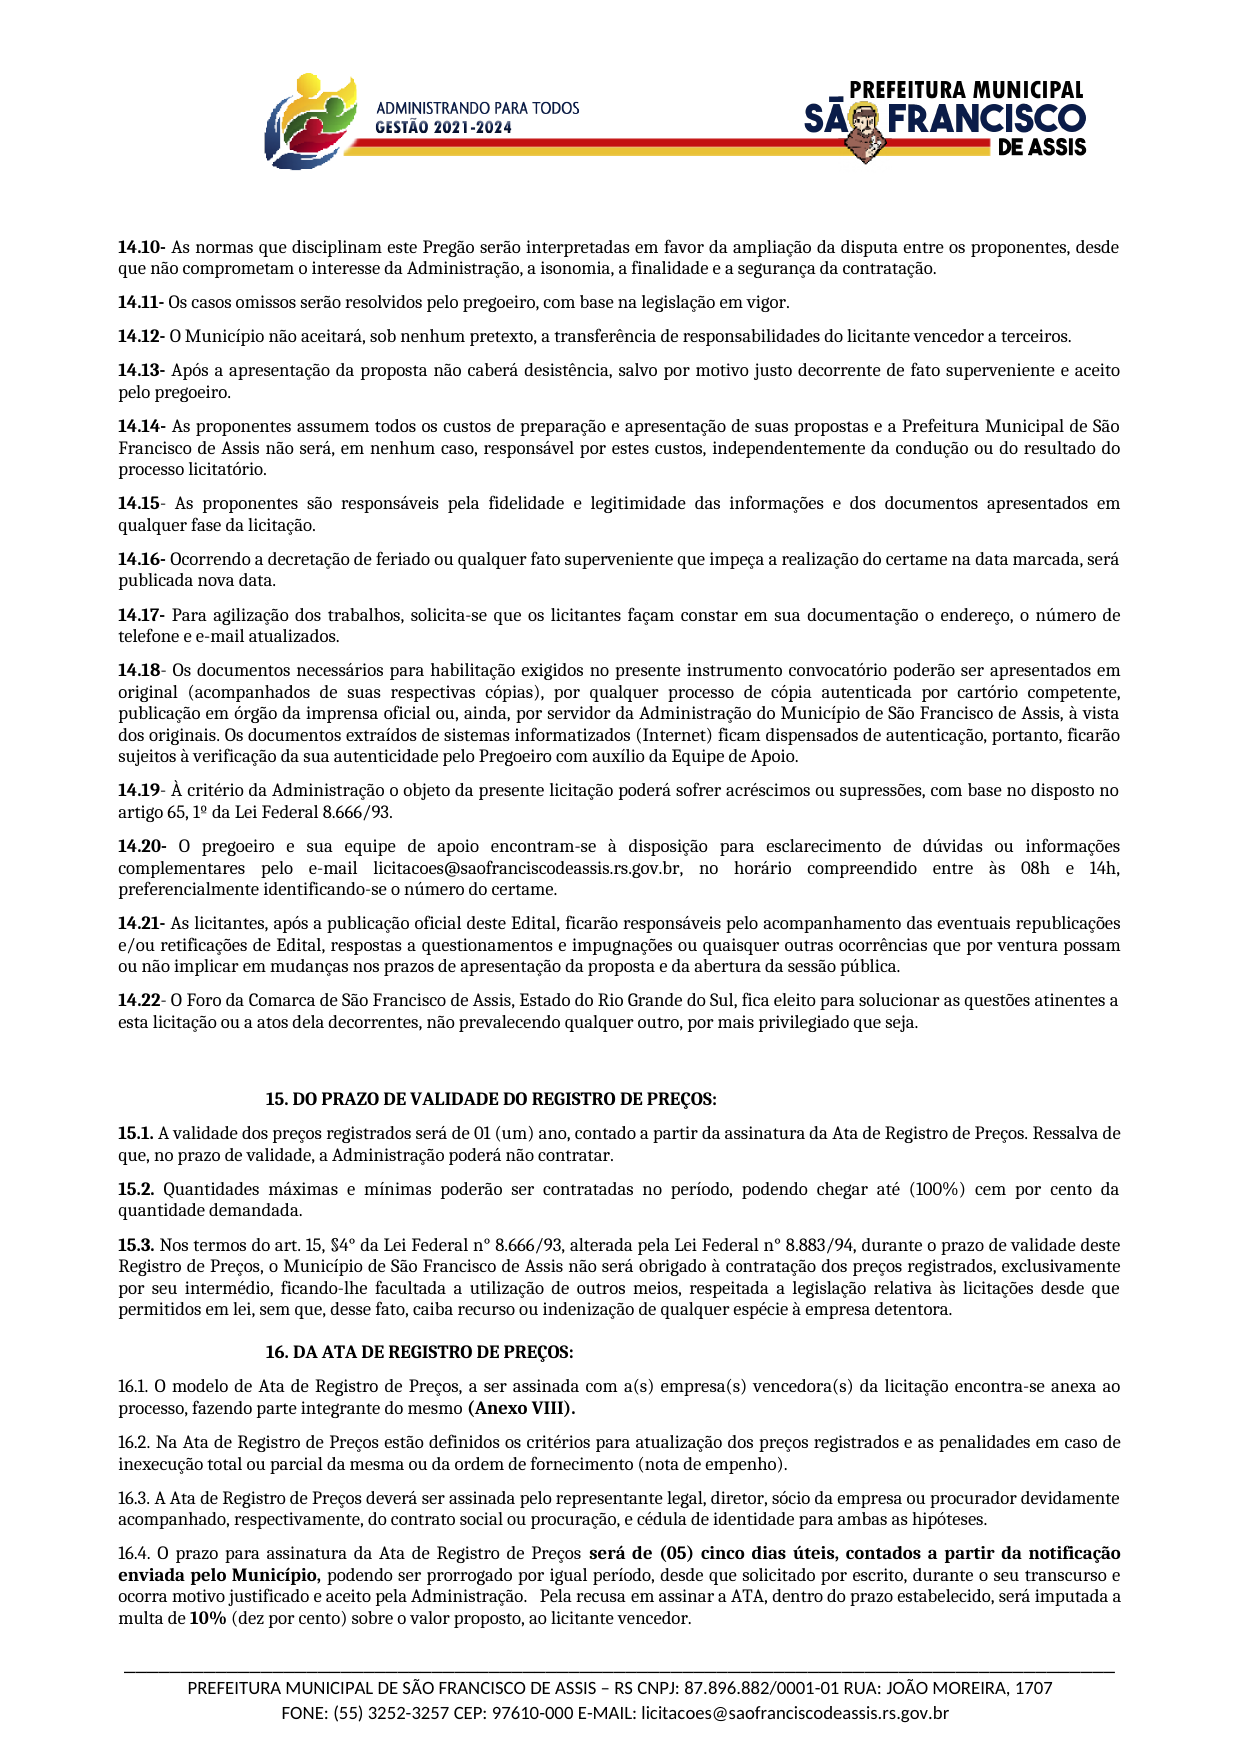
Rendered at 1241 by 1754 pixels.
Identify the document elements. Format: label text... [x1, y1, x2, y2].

text 16.3. A Ata de Registro de Preços deverá ser assinada pelo representante legal, diretor, sócio da empresa ou procurador devidamente acompanhado, respectivamente, do contrato social ou procuração, e cédula de identidade para ambas as hipóteses. [118, 1487, 1122, 1530]
text 14.22- O Foro da Comarca de São Francisco de Assis, Estado do Rio Grande do Sul, fica eleito para solucionar as questões atinentes a esta licitação ou a atos dela decorrentes, não prevalecendo qualquer outro, por mais privilegiado que seja. [118, 990, 1122, 1033]
text 14.11- Os casos omissos serão resolvidos pelo pregoeiro, com base na legislação em vigor. [118, 292, 1122, 313]
text 15. DO PRAZO DE VALIDADE DO REGISTRO DE PREÇOS: [192, 1089, 1122, 1110]
text 14.10- As normas que disciplinam este Pregão serão interpretadas em favor da ampliação da disputa entre os proponentes, desde que não comprometam o interesse da Administração, a isonomia, a finalidade e a segurança da contratação. [118, 236, 1122, 279]
text 16.1. O modelo de Ata de Registro de Preços, a ser assinada com a(s) empresa(s) vencedora(s) da licitação encontra-se anexa ao processo, fazendo parte integrante do mesmo (Anexo VIII). [118, 1376, 1122, 1419]
text 16.2. Na Ata de Registro de Preços estão definidos os critérios para atualização dos preços registrados e as penalidades em caso de inexecução total ou parcial da mesma ou da ordem de fornecimento (nota de empenho). [118, 1432, 1122, 1475]
text 16.4. O prazo para assinatura da Ata de Registro de Preços será de (05) cinco dias úteis, contados a partir da notificação enviada pelo Município, podendo ser prorrogado por igual período, desde que solicitado por escrito, durante o seu transcurso e ocorra motivo justificado e aceito pela Administração. Pela recusa em assinar a ATA, dentro do prazo estabelecido, será imputada a multa de 10% (dez por cento) sobre o valor proposto, ao licitante vencedor. [118, 1543, 1122, 1629]
text 14.20- O pregoeiro e sua equipe de apoio encontram-se à disposição para esclarecimento de dúvidas ou informações complementares pelo e-mail licitacoes@saofranciscodeassis.rs.gov.br, no horário compreendido entre às 08h e 14h, preferencialmente identificando-se o número do certame. [118, 836, 1122, 900]
text 15.2. Quantidades máximas e mínimas poderão ser contratadas no período, podendo chegar até (100%) cem por cento da quantidade demandada. [118, 1178, 1122, 1222]
text 14.18- Os documentos necessários para habilitação exigidos no presente instrumento convocatório poderão ser apresentados em original (acompanhados de suas respectivas cópias), por qualquer processo de cópia autenticada por cartório competente, publicação em órgão da imprensa oficial ou, ainda, por servidor da Administração do Município de São Francisco de Assis, à vista dos originais. Os documentos extraídos de sistemas informatizados (Internet) ficam dispensados de autenticação, portanto, ficarão sujeitos à verificação da sua autenticidade pelo Pregoeiro com auxílio da Equipe de Apoio. [118, 660, 1122, 767]
text 14.12- O Município não aceitará, sob nenhum pretexto, a transferência de responsabilidades do licitante vencedor a terceiros. [118, 326, 1122, 347]
text 14.17- Para agilização dos trabalhos, solicita-se que os licitantes façam constar em sua documentação o endereço, o número de telefone e e-mail atualizados. [118, 604, 1122, 647]
text 15.3. Nos termos do art. 15, §4° da Lei Federal n° 8.666/93, alterada pela Lei Federal n° 8.883/94, durante o prazo de validade deste Registro de Preços, o Município de São Francisco de Assis não será obrigado à contratação dos preços registrados, exclusivamente por seu intermédio, ficando-lhe facultada a utilização de outros meios, respeitada a legislação relativa às licitações desde que permitidos em lei, sem que, desse fato, caiba recurso ou indenização de qualquer espécie à empresa detentora. [118, 1234, 1122, 1320]
text 16. DA ATA DE REGISTRO DE PREÇOS: [192, 1342, 1122, 1363]
text 14.13- Após a apresentação da proposta não caberá desistência, salvo por motivo justo decorrente de fato superveniente e aceito pelo pregoeiro. [118, 360, 1122, 403]
text 14.16- Ocorrendo a decretação de feriado ou qualquer fato superveniente que impeça a realização do certame na data marcada, será publicada nova data. [118, 548, 1122, 592]
text 14.21- As licitantes, após a publicação oficial deste Edital, ficarão responsáveis pelo acompanhamento das eventuais republicações e/ou retificações de Edital, respostas a questionamentos e impugnações ou quaisquer outras ocorrências que por ventura possam ou não implicar em mudanças nos prazos de apresentação da proposta e da abertura da sessão pública. [118, 913, 1122, 977]
text 15.1. A validade dos preços registrados será de 01 (um) ano, contado a partir da assinatura da Ata de Registro de Preços. Ressalva de que, no prazo de validade, a Administração poderá não contratar. [118, 1123, 1122, 1166]
text 14.19- À critério da Administração o objeto da presente licitação poderá sofrer acréscimos ou supressões, com base no disposto no artigo 65, 1º da Lei Federal 8.666/93. [118, 780, 1122, 823]
text 14.15- As proponentes são responsáveis pela fidelidade e legitimidade das informações e dos documentos apresentados em qualquer fase da licitação. [118, 493, 1122, 536]
text 14.14- As proponentes assumem todos os custos de preparação e apresentação de suas propostas e a Prefeitura Municipal de São Francisco de Assis não será, em nenhum caso, responsável por estes custos, independentemente da condução ou do resultado do processo licitatório. [118, 416, 1122, 480]
